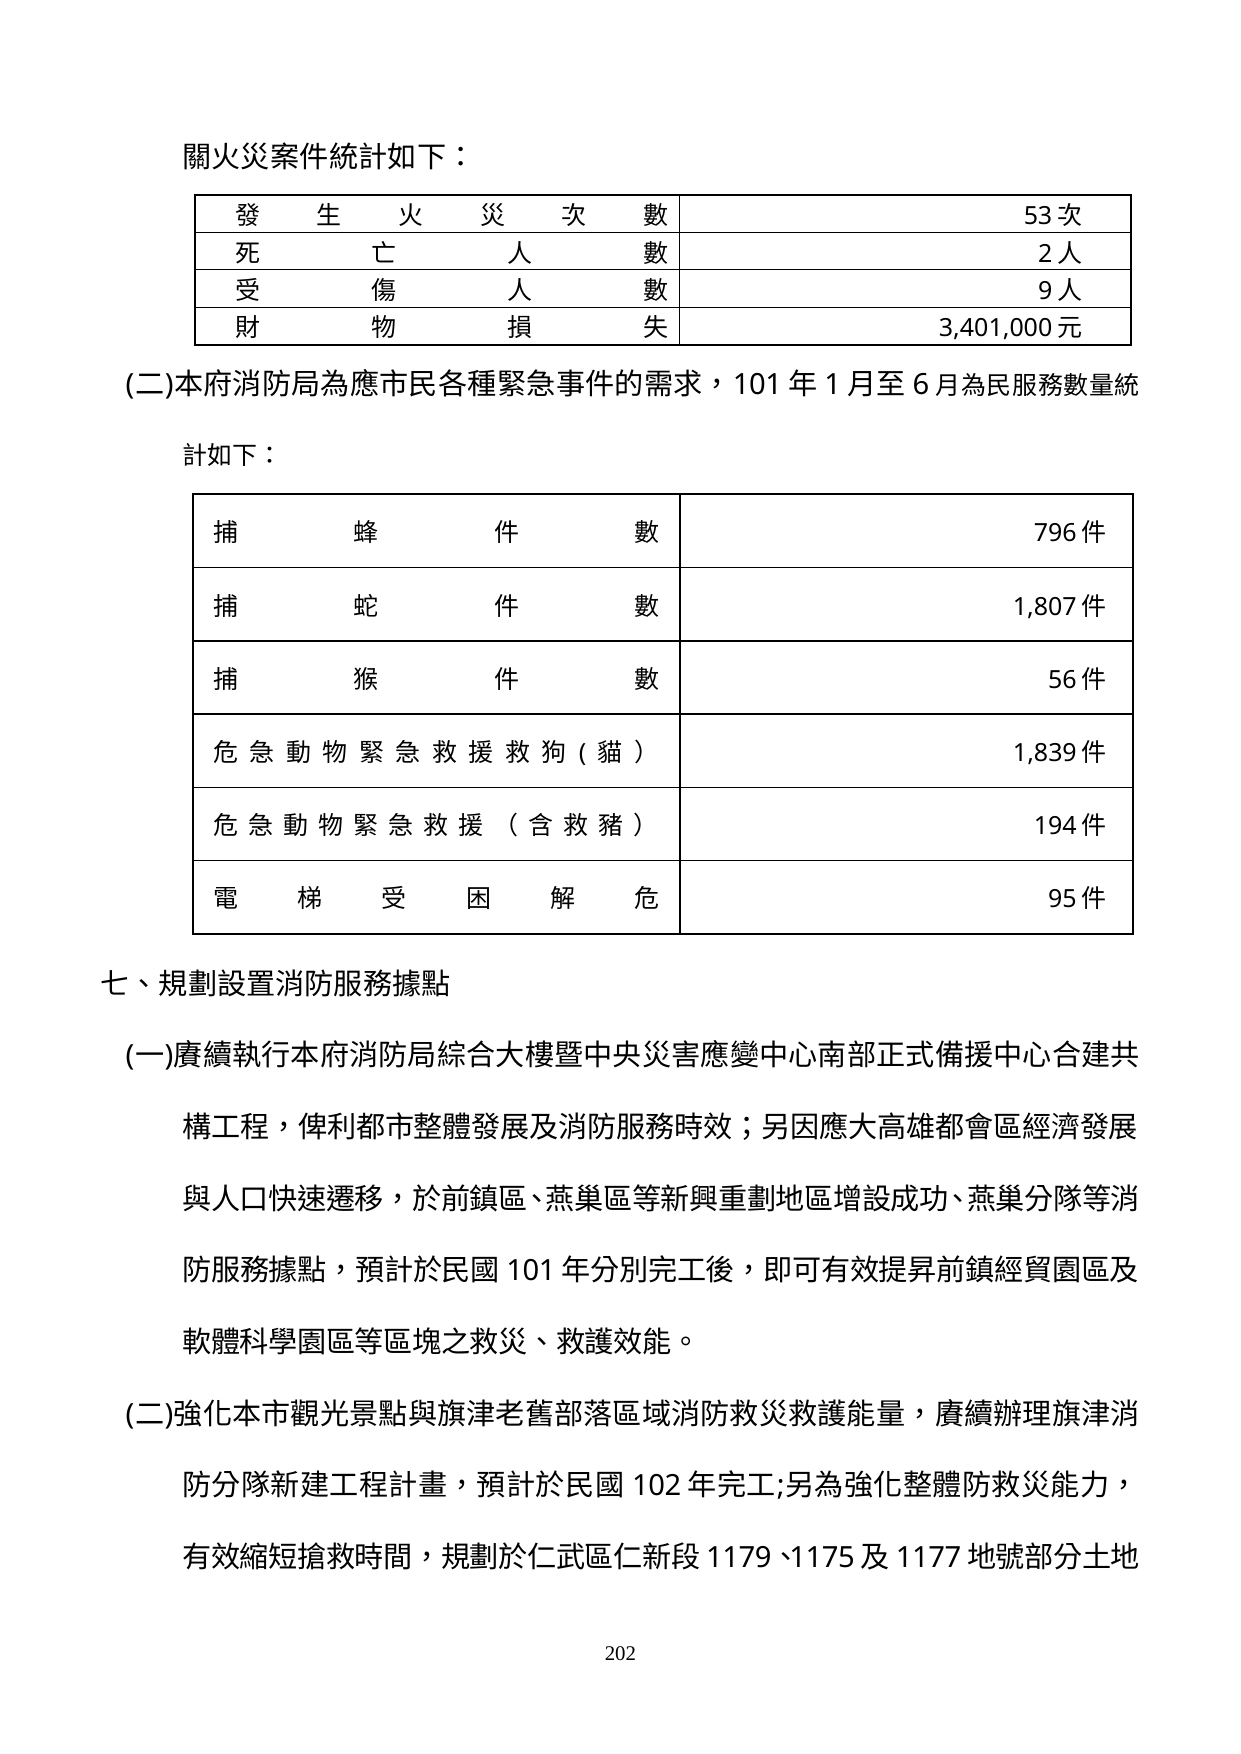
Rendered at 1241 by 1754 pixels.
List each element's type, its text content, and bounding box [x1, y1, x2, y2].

table_header 捕蜂件數 [194, 495, 679, 567]
text (一)賡續執行本府消防局綜合大樓暨中央災害應變中心南部正式備援中心合建共構工程，俾利都市整體發展及消防服務時效；另因應大高雄都會區經濟發展與人口快速遷移，於前鎮區、燕巢區等新興重劃地區增設成功、燕巢分隊等消防服務據點，預計於民國101年分別完工後，即可有效提昇前鎮經貿園區及軟體科學園區等區塊之救災、救護效能。 [125, 1017, 1140, 1376]
table_cell 電梯受困解危 [194, 861, 679, 933]
table_cell 死亡人數 [196, 233, 679, 269]
table_cell 受傷人數 [196, 270, 679, 307]
table_cell 95件 [681, 861, 1132, 933]
table_cell 194件 [681, 788, 1132, 859]
table_cell 捕猴件數 [194, 642, 679, 713]
text 七、規劃設置消防服務據點 [100, 946, 1140, 1017]
table_cell 2人 [680, 233, 1130, 269]
text 關火災案件統計如下： [125, 118, 1140, 190]
table_cell 56件 [681, 642, 1132, 713]
table_cell 危急動物緊急救援救狗(貓） [194, 715, 679, 786]
table_header 53次 [680, 196, 1130, 232]
text (二)強化本市觀光景點與旗津老舊部落區域消防救災救護能量，賡續辦理旗津消防分隊新建工程計畫，預計於民國102年完工;另為強化整體防救災能力，有效縮短搶救時間，規劃於仁武區仁新段1179、1175及1177地號部分土地 [125, 1376, 1140, 1591]
table_header 發生火災次數 [196, 196, 679, 232]
text (二)本府消防局為應市民各種緊急事件的需求，101年1月至6月為民服務數量統計如下： [125, 346, 1140, 489]
table_cell 1,839件 [681, 715, 1132, 786]
table_cell 危急動物緊急救援（含救豬） [194, 788, 679, 859]
table_cell 1,807件 [681, 568, 1132, 640]
table_cell 9人 [680, 270, 1130, 307]
table_header 796件 [681, 495, 1132, 567]
table_cell 財物損失 [196, 308, 679, 344]
table_cell 3,401,000元 [680, 308, 1130, 344]
table_cell 捕蛇件數 [194, 568, 679, 640]
